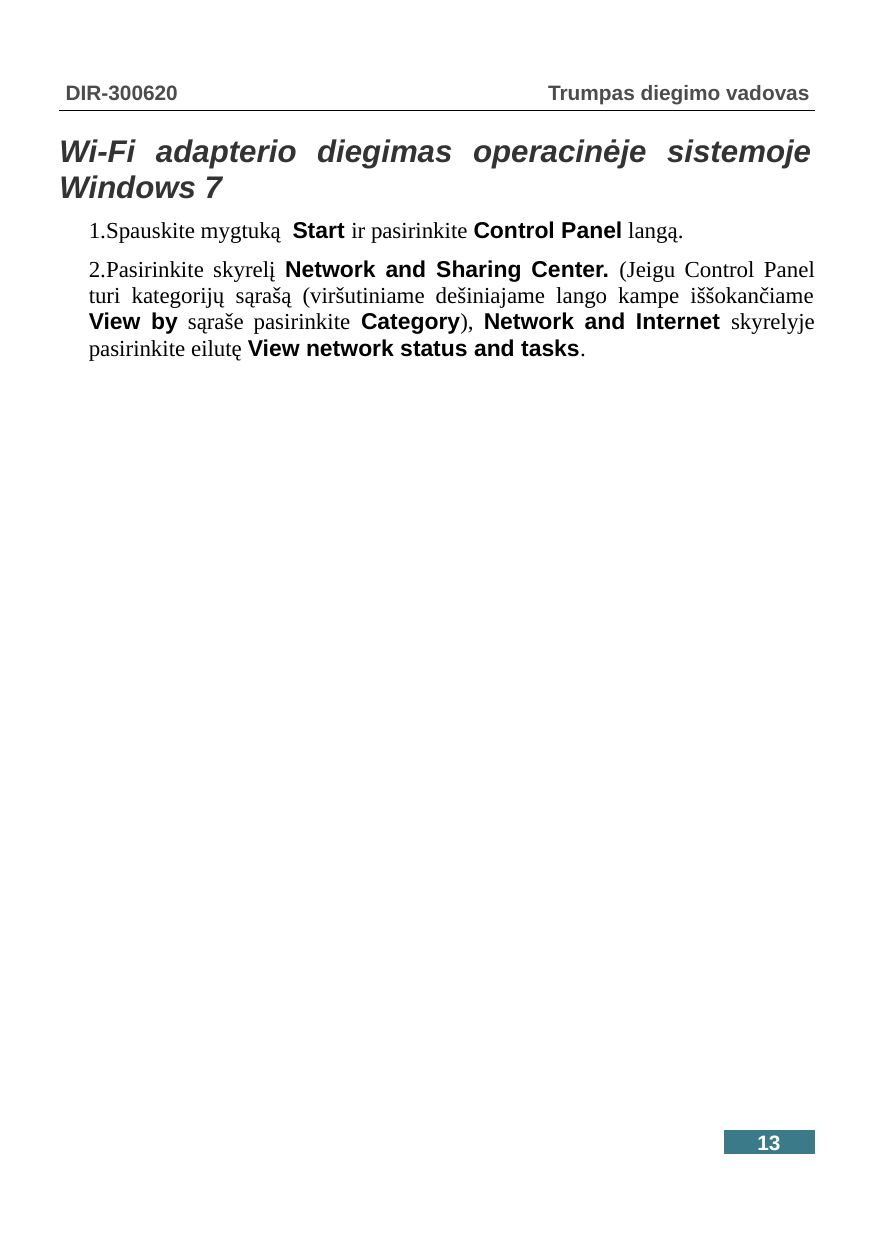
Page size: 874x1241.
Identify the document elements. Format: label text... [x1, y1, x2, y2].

list Spauskite mygtuką Start ir pasirinkite Control Panel langą. [88, 217, 815, 244]
list Pasirinkite skyrelį Network and Sharing Center. (Jeigu Control Panel turi kategorijų sąrašą (viršutiniame dešiniajame lango kampe iššokančiame View by sąraše pasirinkite Category), Network and Internet skyrelyje pasirinkite eilutę View network status and tasks. [88, 256, 815, 361]
subtitle Wi-Fi adapterio diegimas operacinėje sistemoje Windows 7 [59, 133, 815, 205]
